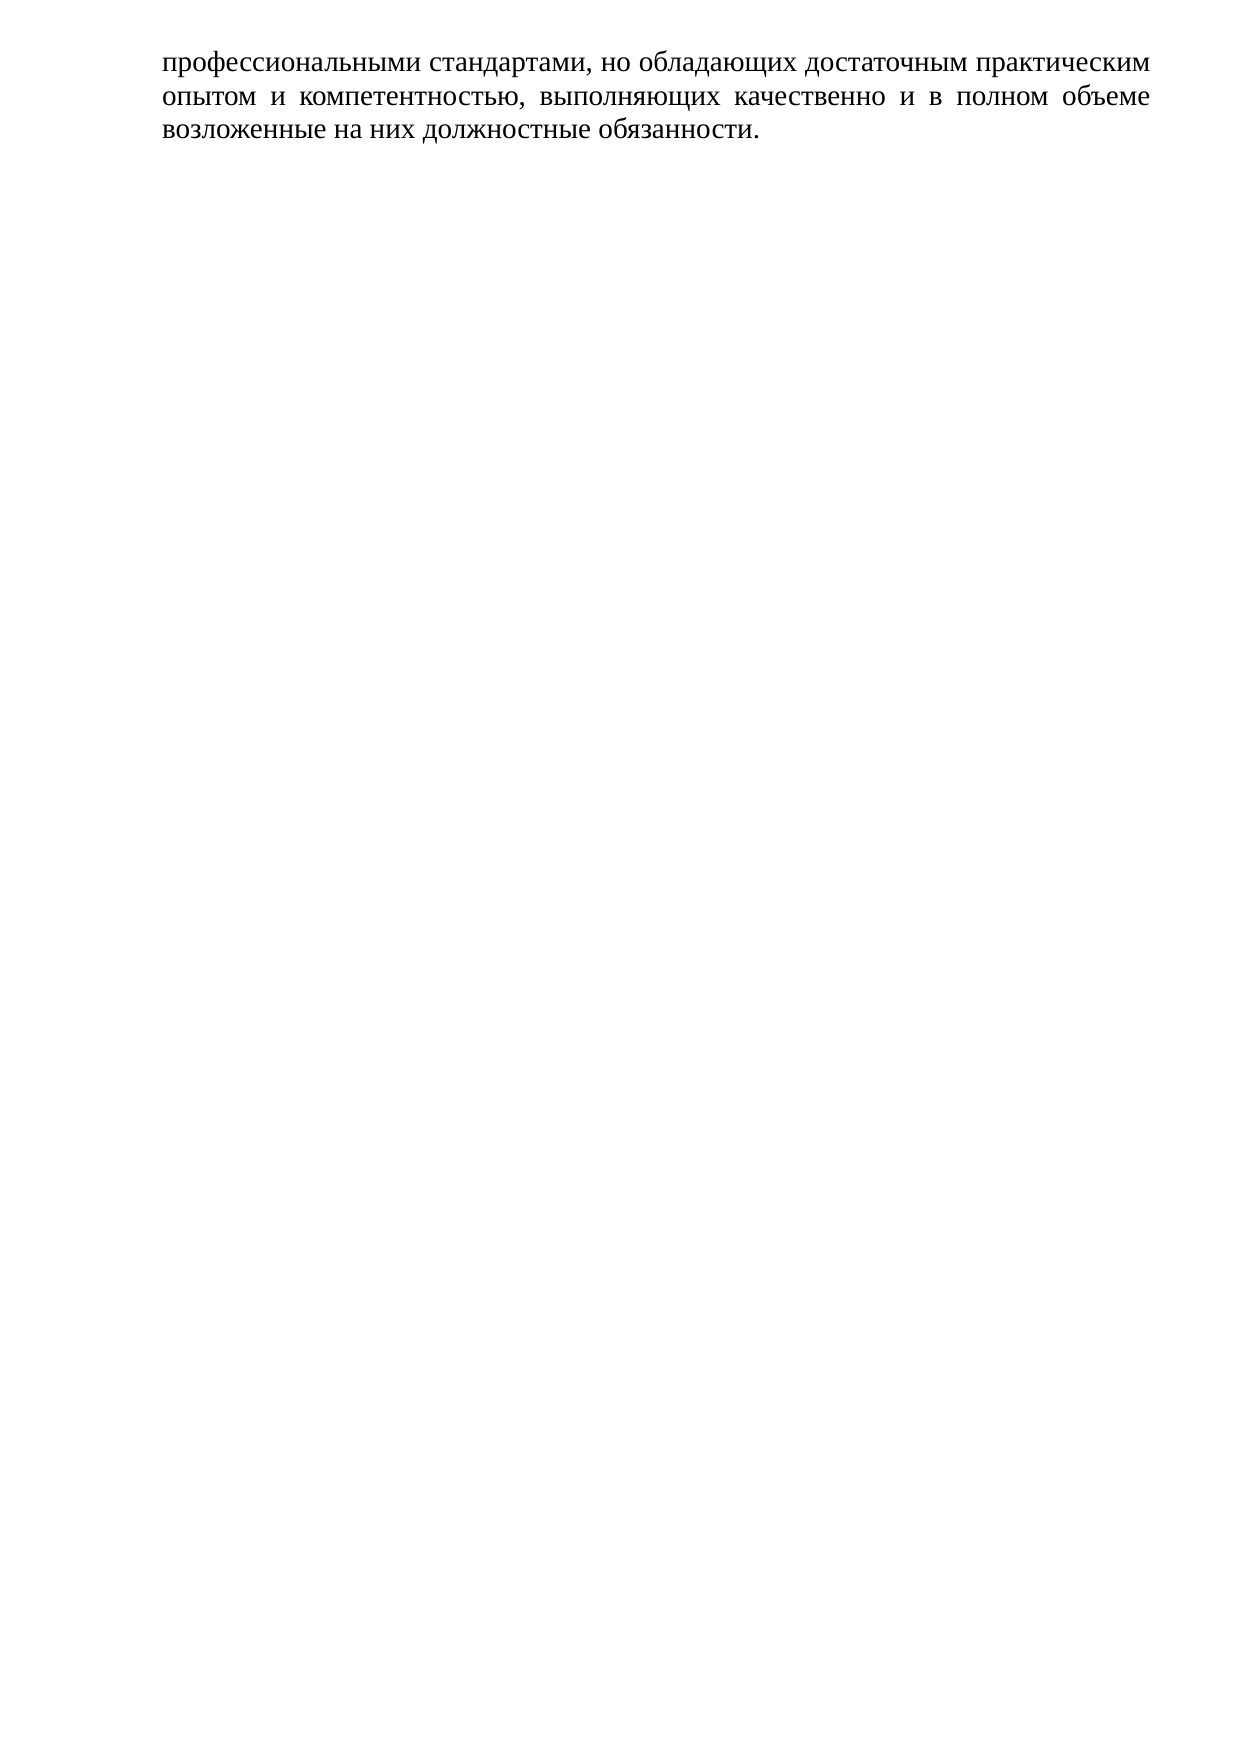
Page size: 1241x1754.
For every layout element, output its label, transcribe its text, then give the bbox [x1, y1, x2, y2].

list профессиональными стандартами, но обладающих достаточным практическим опытом и компетентностью, выполняющих качественно и в полном объеме возложенные на них должностные обязанности. [118, 44, 1151, 145]
